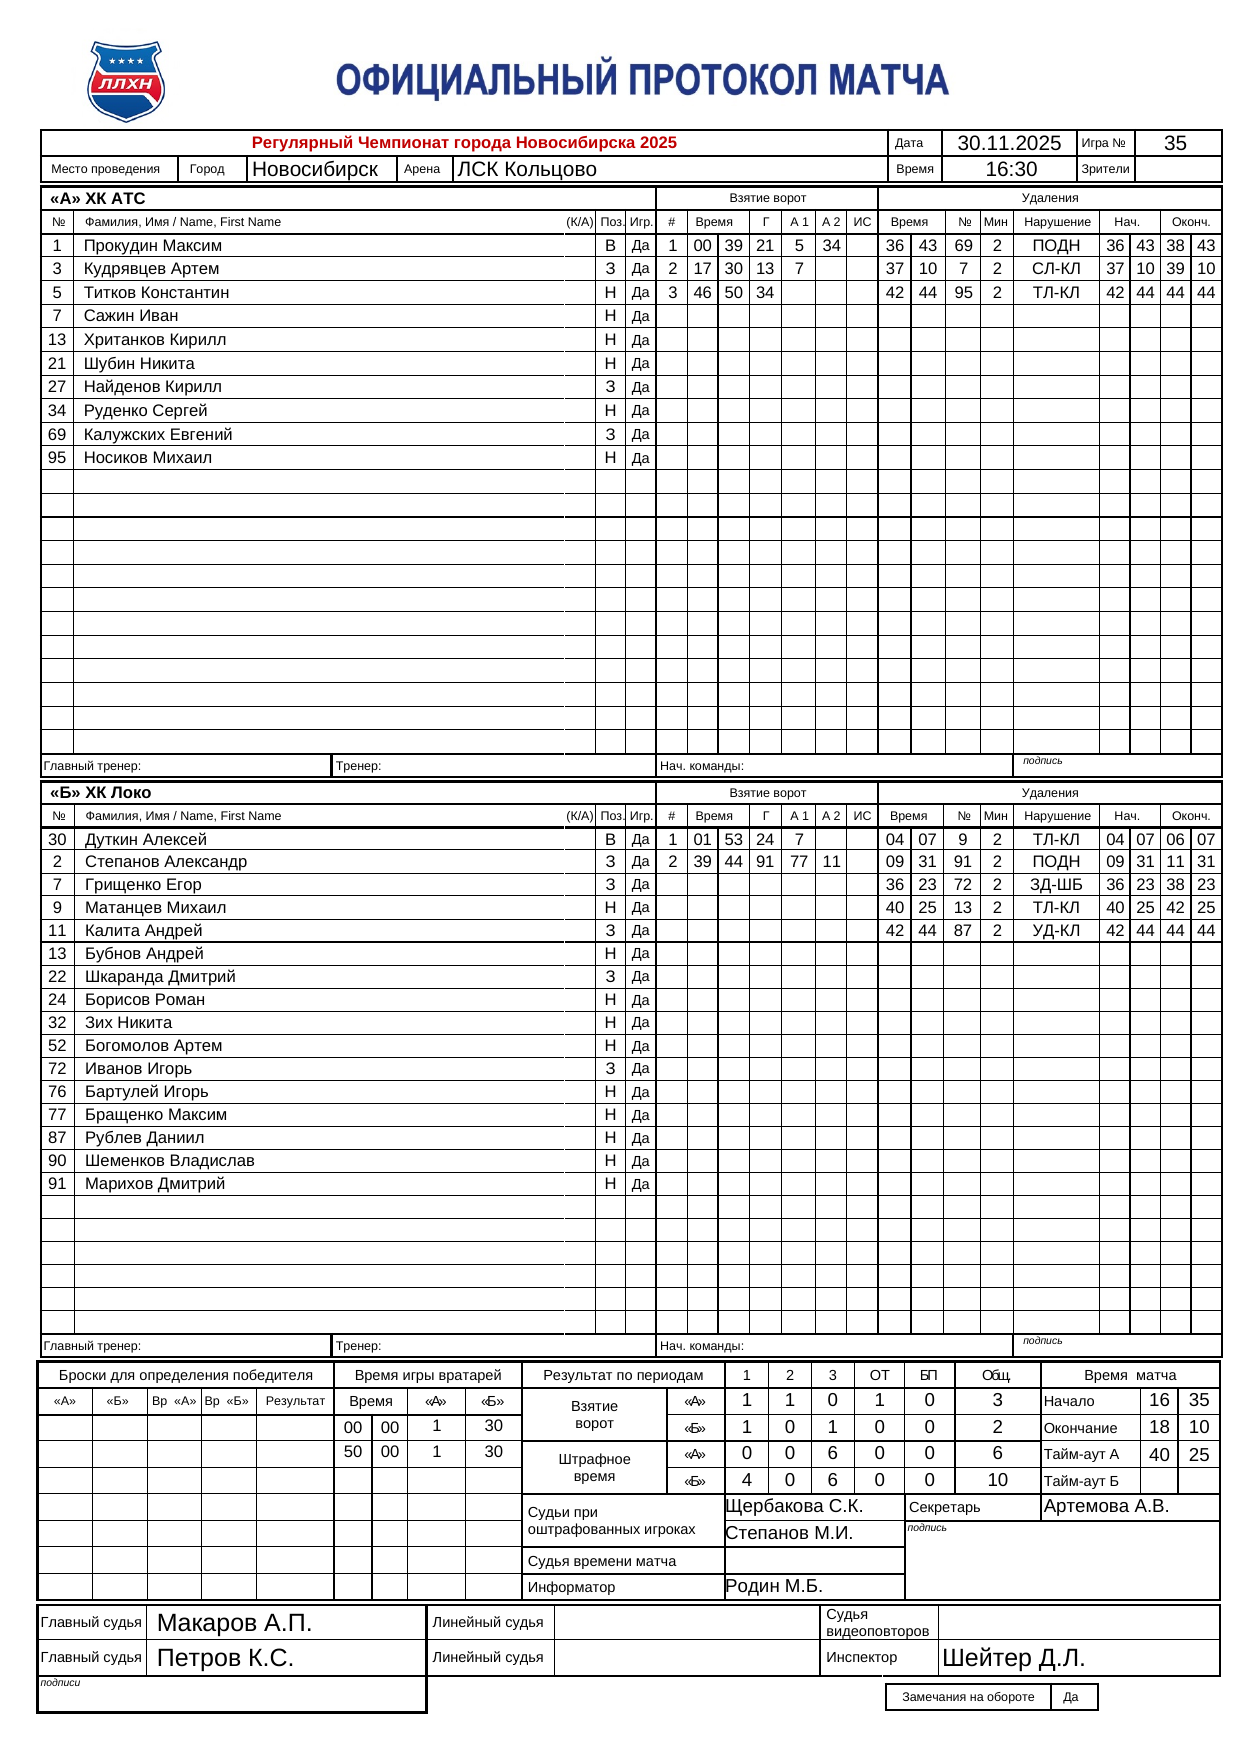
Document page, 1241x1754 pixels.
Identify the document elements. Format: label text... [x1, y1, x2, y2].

table_cell [1014, 1311, 1099, 1333]
table_cell [912, 352, 945, 374]
table_cell [847, 565, 877, 587]
table_cell [408, 1521, 465, 1546]
table_cell # [657, 805, 687, 826]
table_cell [466, 1468, 521, 1493]
table_cell [148, 1521, 201, 1546]
table_cell [944, 989, 980, 1011]
table_cell [981, 1058, 1013, 1079]
table_cell [726, 1548, 904, 1573]
table_cell 1 [812, 1415, 854, 1440]
table_cell [816, 1012, 846, 1033]
table_cell [657, 1219, 687, 1241]
table_cell [782, 989, 815, 1011]
table_cell 10 [1179, 1415, 1219, 1440]
table_cell [847, 920, 877, 941]
table_cell [944, 1035, 980, 1057]
table_cell [688, 1012, 717, 1033]
table_cell [1014, 966, 1099, 987]
table_cell [335, 1494, 371, 1520]
table_cell [1131, 1058, 1160, 1079]
table_cell Нач. команды: [657, 1335, 1012, 1356]
table_cell [912, 707, 945, 729]
table_cell [981, 1219, 1013, 1241]
table_cell [944, 1265, 980, 1287]
table_cell [816, 1058, 846, 1079]
table_cell [847, 850, 877, 872]
table_cell [879, 423, 910, 445]
table_cell [912, 1104, 943, 1126]
table_cell [782, 730, 815, 753]
table_cell [626, 494, 655, 516]
table_cell 0 [769, 1468, 811, 1493]
table_cell [657, 423, 687, 445]
table_cell [912, 1265, 943, 1287]
table_cell Н [596, 1081, 625, 1103]
table_cell [816, 257, 846, 280]
table_cell [1014, 470, 1099, 493]
table_cell [1131, 1242, 1160, 1264]
table_cell [74, 730, 564, 753]
table_cell [1100, 328, 1129, 351]
table_cell [879, 707, 910, 729]
table_cell 0 [769, 1442, 811, 1467]
table_cell [565, 470, 595, 493]
table_cell [1131, 966, 1160, 987]
table_cell [750, 305, 781, 327]
table_cell [565, 1242, 595, 1264]
table_cell [847, 707, 877, 729]
table_cell [565, 1288, 595, 1310]
table_cell [719, 423, 749, 445]
table_cell [565, 1104, 595, 1126]
table_cell [596, 1288, 625, 1310]
table_cell [1192, 1058, 1221, 1079]
table_cell Инспектор [821, 1640, 938, 1675]
table_cell [565, 588, 595, 611]
table_cell [1131, 446, 1160, 469]
table_cell Тренер: [333, 1335, 655, 1356]
table_cell 10 [1131, 257, 1160, 280]
table_cell З [596, 966, 625, 987]
table_cell [879, 1127, 910, 1149]
table_cell Г [750, 211, 781, 233]
table_cell [1131, 612, 1160, 634]
table_cell [946, 636, 980, 658]
table_cell Грищенко Егор [75, 874, 564, 895]
table_cell [782, 1265, 815, 1287]
table_cell [1014, 352, 1099, 374]
table_cell [1014, 518, 1099, 540]
table_cell [565, 943, 595, 964]
table_cell 72 [42, 1058, 74, 1079]
table_cell 07 [912, 829, 943, 849]
table_cell [879, 541, 910, 564]
table_cell 18 [1141, 1415, 1177, 1440]
table_cell [1161, 305, 1190, 327]
table_cell [1131, 352, 1160, 374]
table_cell ПОДН [1014, 850, 1099, 872]
table_cell [555, 1606, 819, 1639]
table_cell [1131, 588, 1160, 611]
table_cell [93, 1521, 147, 1546]
table_cell [879, 1081, 910, 1103]
table_cell [847, 1081, 877, 1103]
table_cell Нач. команды: [657, 755, 1012, 776]
table_cell [1014, 328, 1099, 351]
table_cell [42, 659, 73, 682]
table_cell В [596, 235, 625, 256]
table_header Взятие ворот [657, 783, 877, 803]
table_cell [565, 1012, 595, 1033]
table_cell Игр. [626, 211, 655, 233]
table_cell [1100, 1127, 1129, 1149]
table_cell [335, 1468, 371, 1493]
table_cell [1131, 1127, 1160, 1149]
table_cell [688, 494, 717, 516]
table_cell [816, 399, 846, 422]
table_cell ТЛ-КЛ [1014, 829, 1099, 849]
table_cell [1192, 707, 1221, 729]
table_cell 46 [688, 281, 717, 303]
table_cell № [42, 211, 73, 233]
table_cell [1161, 1265, 1190, 1287]
table_cell [847, 235, 877, 256]
table_cell 91 [944, 850, 980, 872]
table_cell [750, 707, 781, 729]
table_cell [1192, 612, 1221, 634]
table_cell [74, 494, 564, 516]
table_cell [1192, 1219, 1221, 1241]
table_cell [1192, 943, 1221, 964]
table_cell 76 [42, 1081, 74, 1103]
table_cell [39, 1574, 92, 1599]
table_cell 30 [42, 829, 74, 849]
table_cell [1014, 1288, 1099, 1310]
table_cell [816, 707, 846, 729]
table_cell [1192, 446, 1221, 469]
table_cell Взятие ворот [523, 1389, 666, 1440]
table_cell [565, 235, 595, 256]
table_cell [750, 1058, 781, 1079]
table_cell Тренер: [333, 755, 655, 776]
table_cell [750, 494, 781, 516]
table_cell 36 [1100, 235, 1129, 256]
table_cell [879, 730, 910, 753]
table_cell [1161, 1242, 1190, 1264]
table_cell [657, 1150, 687, 1172]
table_cell [74, 470, 564, 493]
table_cell Хританков Кирилл [74, 328, 564, 351]
table_cell [946, 470, 980, 493]
table_cell [75, 1311, 564, 1333]
table_cell 13 [750, 257, 781, 280]
table_cell [912, 328, 945, 351]
table_cell [1179, 1468, 1219, 1493]
table_cell 30 [466, 1416, 521, 1440]
table_cell [946, 659, 980, 682]
table_cell [1131, 707, 1160, 729]
table_cell Судья видеоповторов [821, 1606, 938, 1639]
table_cell [688, 896, 717, 918]
table_cell [847, 281, 877, 303]
table_cell [1131, 541, 1160, 564]
table_cell З [596, 257, 625, 280]
table_cell [782, 1035, 815, 1057]
table_cell [816, 565, 846, 587]
table_cell Судьи при оштрафованных игроках [523, 1495, 724, 1546]
table_cell 23 [912, 874, 943, 895]
table_cell 0 [905, 1442, 954, 1467]
table_cell [946, 612, 980, 634]
table_cell 04 [1100, 829, 1129, 849]
table_cell 34 [816, 235, 846, 256]
table_cell [912, 305, 945, 327]
table_cell [688, 1058, 717, 1079]
table_cell 2 [657, 257, 687, 280]
table_cell [816, 920, 846, 941]
table_cell 1 [42, 235, 73, 256]
table_cell [1131, 470, 1160, 493]
table_cell Н [596, 328, 625, 351]
table_cell [816, 943, 846, 964]
table_cell [1100, 989, 1129, 1011]
table_cell 24 [42, 989, 74, 1011]
table_cell Вр «Б» [202, 1389, 256, 1413]
table_cell [847, 1127, 877, 1149]
table_cell Н [596, 1012, 625, 1033]
table_cell 91 [42, 1173, 74, 1195]
table_cell [719, 541, 749, 564]
table_cell [1161, 1035, 1190, 1057]
table_cell [565, 423, 595, 445]
table_cell [688, 920, 717, 941]
table_cell [944, 1150, 980, 1172]
table_cell [782, 943, 815, 964]
table_cell [565, 896, 595, 918]
table_cell [565, 1173, 595, 1195]
table_cell [565, 966, 595, 987]
table_cell [257, 1416, 333, 1440]
table_cell [750, 1150, 781, 1172]
table_cell ПОДН [1014, 235, 1099, 256]
table_cell [565, 494, 595, 516]
table_cell [657, 989, 687, 1011]
table_cell [946, 399, 980, 422]
table_cell 32 [42, 1012, 74, 1033]
table_cell [1192, 683, 1221, 706]
table_cell [782, 281, 815, 303]
table_cell [408, 1494, 465, 1520]
table_cell [782, 588, 815, 611]
table_cell [879, 1150, 910, 1172]
table_cell [373, 1547, 407, 1573]
table_cell [782, 1104, 815, 1126]
table_cell [750, 896, 781, 918]
table_cell [565, 1035, 595, 1057]
table_cell [719, 470, 749, 493]
table_cell [74, 565, 564, 587]
table_cell [1161, 494, 1190, 516]
table_cell 44 [719, 850, 749, 872]
table_cell [750, 1012, 781, 1033]
table_cell Да [626, 235, 655, 256]
table_cell [912, 1035, 943, 1057]
table_cell [39, 1521, 92, 1546]
table_cell [847, 328, 877, 351]
table_cell [74, 636, 564, 658]
table_cell 72 [944, 874, 980, 895]
table_cell [1100, 636, 1129, 658]
table_cell [596, 470, 625, 493]
table_cell [1100, 1219, 1129, 1241]
table_cell [879, 1288, 910, 1310]
table_cell [816, 1035, 846, 1057]
table_cell Н [596, 1150, 625, 1172]
table_cell 2 [981, 235, 1013, 256]
table_cell [719, 966, 749, 987]
table_cell Время [889, 157, 941, 181]
table_cell [688, 966, 717, 987]
table_cell 44 [1131, 281, 1160, 303]
table_cell [912, 1150, 943, 1172]
table_cell [657, 730, 687, 753]
table_cell [1192, 1127, 1221, 1149]
table_cell [1014, 1012, 1099, 1033]
table_cell [750, 1311, 781, 1333]
table_cell [912, 446, 945, 469]
table_cell 2 [981, 829, 1013, 849]
table_cell 95 [946, 281, 980, 303]
table_cell [816, 829, 846, 849]
table_cell [782, 636, 815, 658]
table_cell Макаров А.П. [147, 1606, 425, 1639]
table_cell 69 [946, 235, 980, 256]
table_cell [657, 446, 687, 469]
table_cell [565, 305, 595, 327]
table_cell 25 [1179, 1441, 1219, 1467]
table_cell [565, 683, 595, 706]
table_cell [816, 1150, 846, 1172]
table_cell [1131, 730, 1160, 753]
table_cell [944, 1012, 980, 1033]
table_cell [657, 1173, 687, 1195]
table_cell [847, 352, 877, 374]
table_cell 44 [1161, 920, 1190, 941]
table_cell Шейтер Д.Л. [939, 1640, 1219, 1675]
table_cell [657, 707, 687, 729]
table_cell [1192, 305, 1221, 327]
table_cell [912, 989, 943, 1011]
table_cell [74, 588, 564, 611]
table_cell [847, 1012, 877, 1033]
table_cell [981, 659, 1013, 682]
table_cell [816, 989, 846, 1011]
table_cell [944, 1288, 980, 1310]
table_cell 40 [1141, 1441, 1177, 1467]
table_cell [981, 1242, 1013, 1264]
table_cell [750, 874, 781, 895]
table_cell [626, 1219, 655, 1241]
table_cell Вр «А» [148, 1389, 201, 1413]
table_cell [42, 612, 73, 634]
table_cell [408, 1468, 465, 1493]
table_cell Фамилия, Имя / Name, First Name [74, 211, 565, 233]
table_cell [847, 636, 877, 658]
table_cell Г [750, 805, 781, 826]
table_cell [657, 376, 687, 398]
table_cell [148, 1574, 201, 1599]
table_cell [688, 730, 717, 753]
table_cell Степанов Александр [75, 850, 564, 872]
table_cell [750, 588, 781, 611]
table_cell [1100, 376, 1129, 398]
table_cell [750, 518, 781, 540]
table_cell 1 [657, 235, 687, 256]
table_cell [816, 305, 846, 327]
table_cell [565, 829, 595, 849]
table_cell [565, 281, 595, 303]
table_cell Да [626, 943, 655, 964]
table_cell [75, 1242, 564, 1264]
table_cell [944, 943, 980, 964]
table_cell 40 [1100, 896, 1129, 918]
table_cell Да [626, 850, 655, 872]
table_cell [1161, 1104, 1190, 1126]
table_cell [750, 636, 781, 658]
table_cell [565, 1127, 595, 1149]
table_cell [944, 1219, 980, 1241]
table_cell [39, 1441, 92, 1467]
table_cell [847, 989, 877, 1011]
table_cell [1192, 518, 1221, 540]
table_cell 2 [981, 281, 1013, 303]
table_cell [688, 683, 717, 706]
table_cell [750, 659, 781, 682]
table_cell [1192, 1035, 1221, 1057]
table_cell [816, 328, 846, 351]
table_header Замечания на обороте [887, 1685, 1050, 1709]
table_cell [1100, 612, 1129, 634]
table_header Да [1052, 1685, 1097, 1709]
table_cell Да [626, 352, 655, 374]
table_cell 6 [812, 1442, 854, 1467]
table_cell [879, 518, 910, 540]
table_cell 13 [944, 896, 980, 918]
table_cell [847, 399, 877, 422]
table_cell 16 [1141, 1389, 1177, 1413]
table_cell 2 [956, 1415, 1040, 1440]
table_cell [879, 446, 910, 469]
table_cell [1100, 730, 1129, 753]
table_cell А 1 [782, 211, 815, 233]
table_cell 27 [42, 376, 73, 398]
table_cell [42, 636, 73, 658]
table_cell [750, 683, 781, 706]
table_cell [719, 874, 749, 895]
table_cell [847, 518, 877, 540]
table_cell [42, 1288, 74, 1310]
table_cell [565, 989, 595, 1011]
table_cell [782, 352, 815, 374]
table_cell 0 [855, 1468, 904, 1493]
table_cell [626, 683, 655, 706]
table_cell [626, 659, 655, 682]
table_cell 04 [879, 829, 910, 849]
table_cell [1192, 352, 1221, 374]
table_cell 91 [750, 850, 781, 872]
table_cell 1 [726, 1389, 768, 1413]
table_cell 34 [750, 281, 781, 303]
table_cell 52 [42, 1035, 74, 1057]
table_cell [719, 1058, 749, 1079]
table_cell Да [626, 1081, 655, 1103]
table_cell [847, 541, 877, 564]
table_cell [912, 683, 945, 706]
table_cell [1100, 1150, 1129, 1172]
table_cell [1014, 565, 1099, 587]
table_cell 0 [812, 1389, 854, 1413]
table_cell [912, 966, 943, 987]
table_cell 36 [1100, 874, 1129, 895]
table_cell [1014, 423, 1099, 445]
table_cell 87 [944, 920, 980, 941]
table_cell [981, 943, 1013, 964]
table_header Результат по периодам [523, 1363, 724, 1387]
table_cell [688, 1265, 717, 1287]
table_cell [1192, 470, 1221, 493]
table_cell [879, 966, 910, 987]
table_cell 21 [42, 352, 73, 374]
table_cell [148, 1547, 201, 1573]
table_cell [981, 1173, 1013, 1195]
table_cell 39 [1161, 257, 1190, 280]
table_cell [816, 874, 846, 895]
table_cell [596, 683, 625, 706]
table_cell [657, 399, 687, 422]
table_cell [74, 518, 564, 540]
table_cell [657, 1104, 687, 1126]
table_cell [1131, 1104, 1160, 1126]
table_cell [912, 1081, 943, 1103]
table_cell [816, 470, 846, 493]
table_cell [782, 1219, 815, 1241]
table_cell [750, 1196, 781, 1218]
table_header Общ. [956, 1363, 1040, 1387]
table_cell 21 [750, 235, 781, 256]
table_cell 7 [946, 257, 980, 280]
table_cell [1161, 1150, 1190, 1172]
table_cell [847, 423, 877, 445]
table_cell [816, 1242, 846, 1264]
table_cell [657, 1242, 687, 1264]
table_cell [912, 541, 945, 564]
table_cell [981, 305, 1013, 327]
table_cell [719, 1035, 749, 1057]
table_cell 4 [726, 1468, 768, 1493]
table_cell [912, 1058, 943, 1079]
table_cell 5 [782, 235, 815, 256]
table_cell [75, 1219, 564, 1241]
table_cell [1131, 494, 1160, 516]
table_cell [847, 683, 877, 706]
table_cell [42, 518, 73, 540]
table_cell [782, 1150, 815, 1172]
table_cell 44 [912, 920, 943, 941]
table_cell [912, 470, 945, 493]
table_cell Н [596, 446, 625, 469]
table_cell [1161, 1288, 1190, 1310]
table_cell 37 [1100, 257, 1129, 280]
table_cell [750, 966, 781, 987]
table_cell [688, 1081, 717, 1103]
picture [5, 28, 1179, 129]
table_cell 1 [408, 1441, 465, 1467]
table_cell [1131, 1219, 1160, 1241]
table_cell [596, 565, 625, 587]
table_cell 24 [750, 829, 781, 849]
table_cell 3 [657, 281, 687, 303]
table_cell [565, 1265, 595, 1287]
table_cell [74, 683, 564, 706]
table_cell [946, 565, 980, 587]
table_cell Прокудин Максим [74, 235, 564, 256]
table_cell [719, 565, 749, 587]
table_cell [257, 1547, 333, 1573]
table_cell 38 [1161, 235, 1190, 256]
table_cell [981, 376, 1013, 398]
table_cell [688, 565, 717, 587]
table_cell Линейный судья [428, 1606, 554, 1639]
table_cell [944, 1173, 980, 1195]
table_cell 37 [879, 257, 910, 280]
table_cell [816, 376, 846, 398]
table_cell [879, 612, 910, 634]
table_cell [202, 1441, 256, 1467]
table_cell [946, 423, 980, 445]
table_cell [719, 920, 749, 941]
table_cell [626, 518, 655, 540]
table_cell Борисов Роман [75, 989, 564, 1011]
table_cell 39 [688, 850, 717, 872]
table_cell [1131, 305, 1160, 327]
table_cell [981, 989, 1013, 1011]
table_cell [782, 423, 815, 445]
table_cell 50 [335, 1441, 371, 1467]
table_cell [688, 636, 717, 658]
table_cell [912, 1242, 943, 1264]
table_cell Да [626, 328, 655, 351]
table_cell [719, 1219, 749, 1241]
table_cell 23 [1131, 874, 1160, 895]
table_cell [981, 423, 1013, 445]
table_cell 10 [912, 257, 945, 280]
table_cell 2 [981, 896, 1013, 918]
table_header Удаления [879, 188, 1221, 209]
table_header Удаления [879, 783, 1221, 803]
table_cell 6 [812, 1468, 854, 1493]
table_cell Шубин Никита [74, 352, 564, 374]
table_cell [1161, 683, 1190, 706]
table_cell Найденов Кирилл [74, 376, 564, 398]
table_cell [565, 1150, 595, 1172]
table_cell [816, 1081, 846, 1103]
table_cell [657, 470, 687, 493]
table_cell [1161, 1219, 1190, 1241]
table_cell Оконч. [1161, 805, 1221, 826]
table_cell [1161, 943, 1190, 964]
table_cell [1014, 1219, 1099, 1241]
table_cell [657, 352, 687, 374]
table_cell [782, 1242, 815, 1264]
table_cell Богомолов Артем [75, 1035, 564, 1057]
table_cell [782, 1012, 815, 1033]
table_cell 25 [1131, 896, 1160, 918]
table_cell [688, 470, 717, 493]
table_cell [565, 850, 595, 872]
table_cell 34 [42, 399, 73, 422]
table_cell Результат [257, 1389, 333, 1413]
table_cell [912, 1173, 943, 1195]
table_cell [148, 1494, 201, 1520]
table_cell [42, 1265, 74, 1287]
table_cell [1014, 1242, 1099, 1264]
table_cell ИС [847, 211, 877, 233]
table_cell [782, 920, 815, 941]
table_cell [719, 730, 749, 753]
table_cell [373, 1468, 407, 1493]
table_cell [946, 494, 980, 516]
table_cell [688, 707, 717, 729]
table_cell [750, 1265, 781, 1287]
table_cell [816, 1127, 846, 1149]
table_cell 00 [373, 1441, 407, 1467]
table_cell Да [626, 1127, 655, 1149]
table_cell 0 [905, 1415, 954, 1440]
table_cell [1136, 157, 1221, 181]
table_cell Дуткин Алексей [75, 829, 564, 849]
table_cell [565, 636, 595, 658]
table_cell [847, 1288, 877, 1310]
table_cell «Б » [466, 1389, 521, 1413]
table_cell [688, 328, 717, 351]
table_cell [75, 1196, 564, 1218]
table_cell [847, 257, 877, 280]
table_cell [912, 565, 945, 587]
table_cell [750, 1288, 781, 1310]
table_cell [657, 874, 687, 895]
table_cell [719, 1242, 749, 1264]
table_cell [1014, 943, 1099, 964]
table_cell [782, 305, 815, 327]
table_cell [257, 1468, 333, 1493]
table_cell [596, 730, 625, 753]
table_cell [912, 1311, 943, 1333]
table_cell [782, 683, 815, 706]
table_cell 36 [879, 874, 910, 895]
table_cell [1192, 1311, 1221, 1333]
table_cell [688, 1219, 717, 1241]
table_cell 77 [782, 850, 815, 872]
table_cell [1100, 588, 1129, 611]
table_cell [1131, 659, 1160, 682]
table_cell 10 [1192, 257, 1221, 280]
table_cell Зих Никита [75, 1012, 564, 1033]
table_cell [1100, 565, 1129, 587]
table_cell [1100, 1242, 1129, 1264]
table_cell [202, 1416, 256, 1440]
table_cell А 2 [816, 211, 846, 233]
table_header Время матча [1042, 1363, 1219, 1387]
table_cell [565, 707, 595, 729]
table_cell [912, 636, 945, 658]
table_cell [657, 1288, 687, 1310]
table_cell [981, 636, 1013, 658]
table_cell 2 [981, 874, 1013, 895]
table_cell 44 [1161, 281, 1190, 303]
table_cell А 1 [782, 805, 815, 826]
table_cell [816, 423, 846, 445]
table_cell [657, 518, 687, 540]
table_cell [596, 612, 625, 634]
table_cell [750, 376, 781, 398]
table_cell [1192, 565, 1221, 587]
table_cell [816, 446, 846, 469]
table_cell [39, 1468, 92, 1493]
table_cell [626, 541, 655, 564]
table_cell [688, 989, 717, 1011]
table_cell [946, 541, 980, 564]
table_cell [912, 1219, 943, 1241]
table_cell [847, 1058, 877, 1079]
table_cell [688, 305, 717, 327]
table_cell [1192, 328, 1221, 351]
table_cell [688, 423, 717, 445]
table_cell 16:30 [943, 157, 1076, 181]
table_cell [148, 1441, 201, 1467]
table_cell [74, 707, 564, 729]
table_cell [719, 636, 749, 658]
table_cell [1161, 707, 1190, 729]
table_header 35 [1136, 131, 1221, 155]
table_cell [1100, 683, 1129, 706]
table_cell Шеменков Владислав [75, 1150, 564, 1172]
table_cell 44 [1192, 281, 1221, 303]
table_cell [202, 1547, 256, 1573]
table_cell «Б» [93, 1389, 147, 1413]
table_cell [202, 1521, 256, 1546]
table_cell Да [626, 1150, 655, 1172]
table_cell [912, 730, 945, 753]
table_cell [912, 376, 945, 398]
table_cell [688, 1035, 717, 1057]
table_cell [939, 1606, 1219, 1639]
table_cell [657, 612, 687, 634]
table_cell [1192, 1104, 1221, 1126]
table_cell [750, 446, 781, 469]
table_cell [1192, 1265, 1221, 1287]
table_cell [39, 1416, 92, 1440]
table_cell [981, 730, 1013, 753]
table_cell [1131, 943, 1160, 964]
table_cell [847, 612, 877, 634]
table_cell [981, 1196, 1013, 1218]
table_cell [879, 659, 910, 682]
table_cell [565, 920, 595, 941]
table_cell 06 [1161, 829, 1190, 849]
table_cell [626, 1196, 655, 1218]
table_cell [596, 588, 625, 611]
table_cell З [596, 376, 625, 398]
table_cell [912, 1196, 943, 1218]
table_cell [719, 446, 749, 469]
table_cell [42, 683, 73, 706]
table_cell [1192, 966, 1221, 987]
table_cell [626, 470, 655, 493]
table_cell Иванов Игорь [75, 1058, 564, 1079]
table_cell [1131, 423, 1160, 445]
table_cell В [596, 829, 625, 849]
table_cell [1014, 989, 1099, 1011]
table_cell [1161, 636, 1190, 658]
table_cell [750, 328, 781, 351]
table_cell [981, 1081, 1013, 1103]
table_cell [782, 874, 815, 895]
table_cell [750, 1081, 781, 1103]
table_cell Петров К.С. [147, 1640, 425, 1675]
table_cell [1100, 659, 1129, 682]
table_cell [879, 943, 910, 964]
table_cell [688, 446, 717, 469]
table_cell 17 [688, 257, 717, 280]
table_cell [944, 1242, 980, 1264]
table_cell Мин [981, 211, 1013, 233]
table_cell [1192, 399, 1221, 422]
table_cell Нач. [1100, 805, 1160, 826]
table_cell Н [596, 1173, 625, 1195]
table_cell [1192, 494, 1221, 516]
table_cell [816, 1311, 846, 1333]
table_cell [1014, 1196, 1099, 1218]
table_header «А» ХК АТС [42, 188, 655, 209]
table_cell [596, 1265, 625, 1287]
table_cell [1014, 1127, 1099, 1149]
table_cell [1100, 1081, 1129, 1103]
table_cell [719, 683, 749, 706]
table_cell А 2 [816, 805, 846, 826]
table_cell [981, 1035, 1013, 1057]
table_cell 0 [855, 1442, 904, 1467]
table_cell [816, 1219, 846, 1241]
table_cell [42, 1242, 74, 1264]
table_cell 25 [1192, 896, 1221, 918]
table_cell [565, 328, 595, 351]
table_cell [879, 494, 910, 516]
table_cell 53 [719, 829, 749, 849]
table_cell [879, 565, 910, 587]
table_cell [782, 565, 815, 587]
table_cell [816, 281, 846, 303]
table_cell [565, 399, 595, 422]
table_cell [1100, 1173, 1129, 1195]
table_cell [555, 1640, 819, 1675]
table_cell [1131, 376, 1160, 398]
table_cell 0 [726, 1442, 768, 1467]
table_cell [657, 920, 687, 941]
table_cell [750, 1127, 781, 1149]
table_cell ЛСК Кольцово [454, 157, 887, 181]
table_cell [626, 565, 655, 587]
table_cell [944, 1127, 980, 1149]
table_cell [879, 1265, 910, 1287]
table_cell (К/А) [565, 805, 595, 826]
table_cell [879, 328, 910, 351]
table_cell Мин [981, 805, 1013, 826]
table_cell [39, 1547, 92, 1573]
table_cell [879, 588, 910, 611]
table_cell Да [626, 376, 655, 398]
table_cell [782, 376, 815, 398]
table_cell [74, 612, 564, 634]
table_cell 13 [42, 328, 73, 351]
table_cell [1014, 612, 1099, 634]
table_cell 6 [956, 1442, 1040, 1467]
table_header Взятие ворот [657, 188, 877, 209]
table_cell Да [626, 989, 655, 1011]
table_cell [946, 446, 980, 469]
table_cell [719, 518, 749, 540]
table_cell [1014, 1150, 1099, 1172]
table_cell [847, 1035, 877, 1057]
table_cell [782, 470, 815, 493]
table_cell Линейный судья [428, 1640, 554, 1675]
table_cell [1014, 659, 1099, 682]
table_cell [565, 1058, 595, 1079]
table_cell 43 [1192, 235, 1221, 256]
table_cell [1161, 376, 1190, 398]
table_cell 43 [912, 235, 945, 256]
table_cell [981, 612, 1013, 634]
table_cell Да [626, 423, 655, 445]
table_cell [657, 541, 687, 564]
table_cell [466, 1547, 521, 1573]
table_cell Фамилия, Имя / Name, First Name [75, 805, 565, 826]
table_cell З [596, 423, 625, 445]
table_cell подпись [906, 1522, 1219, 1599]
table_cell [42, 1311, 74, 1333]
table_cell Штрафное время [523, 1442, 666, 1493]
table_cell [1014, 494, 1099, 516]
table_cell [1161, 470, 1190, 493]
table_cell Город [179, 157, 246, 181]
table_cell [1161, 518, 1190, 540]
table_cell [657, 1265, 687, 1287]
table_cell [782, 1288, 815, 1310]
table_cell 42 [879, 281, 910, 303]
table_cell [428, 1677, 882, 1711]
table_cell [1131, 1173, 1160, 1195]
table_cell [657, 1127, 687, 1149]
table_cell [1161, 446, 1190, 469]
table_cell [1131, 1288, 1160, 1310]
table_cell 23 [1192, 874, 1221, 895]
table_cell [626, 1311, 655, 1333]
table_cell [565, 1081, 595, 1103]
table_cell [596, 494, 625, 516]
table_cell [981, 565, 1013, 587]
table_cell Бартулей Игорь [75, 1081, 564, 1103]
table_cell [657, 328, 687, 351]
table_cell 3 [956, 1389, 1040, 1413]
table_cell [847, 305, 877, 327]
table_cell [981, 588, 1013, 611]
table_cell [1014, 588, 1099, 611]
table_cell 31 [912, 850, 943, 872]
table_cell [719, 305, 749, 327]
table_cell [565, 376, 595, 398]
table_cell [1192, 1012, 1221, 1033]
table_header Дата [889, 131, 941, 155]
table_cell [74, 659, 564, 682]
table_cell [688, 518, 717, 540]
table_cell [1192, 541, 1221, 564]
table_cell [657, 1311, 687, 1333]
table_cell [719, 1265, 749, 1287]
table_cell [946, 707, 980, 729]
table_cell [1100, 1196, 1129, 1218]
table_cell Кудрявцев Артем [74, 257, 564, 280]
table_cell [750, 541, 781, 564]
table_cell [148, 1468, 201, 1493]
table_cell Да [626, 257, 655, 280]
table_cell [1131, 1265, 1160, 1287]
table_cell 42 [1100, 920, 1129, 941]
table_cell [1100, 1265, 1129, 1287]
table_cell [688, 1127, 717, 1149]
table_cell [596, 636, 625, 658]
table_cell [946, 730, 980, 753]
table_cell [408, 1574, 465, 1599]
table_cell Информатор [523, 1575, 724, 1599]
table_cell Да [626, 896, 655, 918]
table_cell Бращенко Максим [75, 1104, 564, 1126]
table_cell Нарушение [1014, 211, 1099, 233]
table_cell [719, 328, 749, 351]
table_cell [981, 683, 1013, 706]
table_cell [1161, 1311, 1190, 1333]
table_cell ТЛ-КЛ [1014, 281, 1099, 303]
table_cell [981, 352, 1013, 374]
table_cell 30 [719, 257, 749, 280]
table_cell «Б» [668, 1415, 724, 1440]
table_cell 38 [1161, 874, 1190, 895]
table_cell 44 [912, 281, 945, 303]
table_cell [946, 305, 980, 327]
table_cell 44 [1192, 920, 1221, 941]
table_cell [981, 1012, 1013, 1033]
table_cell № [944, 805, 980, 826]
table_header Броски для определения победителя [39, 1363, 333, 1387]
table_cell Зрители [1078, 157, 1134, 181]
table_cell Марихов Дмитрий [75, 1173, 564, 1195]
table_cell [657, 636, 687, 658]
table_cell [1161, 1127, 1190, 1149]
table_cell [847, 1104, 877, 1126]
table_cell [1014, 1058, 1099, 1079]
table_cell Артемова А.В. [1042, 1495, 1219, 1520]
table_cell [565, 565, 595, 587]
table_cell [75, 1288, 564, 1310]
table_cell [1100, 1058, 1129, 1079]
table_cell 09 [1100, 850, 1129, 872]
table_cell Бубнов Андрей [75, 943, 564, 964]
table_header 3 [812, 1363, 854, 1387]
table_cell З [596, 920, 625, 941]
table_cell [879, 1035, 910, 1057]
table_cell [782, 896, 815, 918]
table_cell [981, 541, 1013, 564]
table_cell 2 [981, 850, 1013, 872]
table_cell [373, 1574, 407, 1599]
table_cell 7 [42, 305, 73, 327]
table_cell [1100, 399, 1129, 422]
table_cell [1161, 328, 1190, 351]
table_cell [1100, 966, 1129, 987]
table_cell 30 [466, 1441, 521, 1467]
table_cell [782, 659, 815, 682]
table_cell [719, 1311, 749, 1333]
table_cell З [596, 850, 625, 872]
table_cell [42, 565, 73, 587]
table_cell [257, 1521, 333, 1546]
table_cell 1 [408, 1416, 465, 1440]
table_cell [719, 588, 749, 611]
table_cell [816, 1265, 846, 1287]
table_cell [719, 1173, 749, 1195]
table_cell [1161, 1012, 1190, 1033]
table_cell [1131, 989, 1160, 1011]
table_cell 35 [1179, 1389, 1219, 1413]
table_cell [202, 1494, 256, 1520]
table_cell [847, 659, 877, 682]
table_cell [782, 966, 815, 987]
table_cell [782, 1196, 815, 1218]
table_cell [981, 1288, 1013, 1310]
table_cell Время [688, 211, 749, 233]
table_cell [782, 446, 815, 469]
table_cell [912, 1127, 943, 1149]
table_cell [565, 1311, 595, 1333]
table_cell [1192, 636, 1221, 658]
table_cell [596, 659, 625, 682]
table_cell [596, 518, 625, 540]
table_cell [1161, 399, 1190, 422]
table_cell 00 [688, 235, 717, 256]
table_cell 9 [42, 896, 74, 918]
table_cell ЗД-ШБ [1014, 874, 1099, 895]
table_cell Новосибирск [248, 157, 396, 181]
table_cell 1 [657, 829, 687, 849]
table_cell [981, 446, 1013, 469]
table_cell 39 [719, 235, 749, 256]
table_cell [1192, 989, 1221, 1011]
table_cell Время [879, 211, 945, 233]
table_cell [75, 1265, 564, 1287]
table_cell Да [626, 874, 655, 895]
table_cell [750, 352, 781, 374]
table_cell 7 [782, 829, 815, 849]
table_cell [782, 1081, 815, 1103]
table_cell «А» [39, 1389, 92, 1413]
table_cell Н [596, 352, 625, 374]
table_cell Начало [1042, 1389, 1140, 1413]
table_cell Степанов М.И. [726, 1521, 904, 1546]
table_cell 00 [373, 1416, 407, 1440]
table_cell 31 [1192, 850, 1221, 872]
table_cell [1014, 399, 1099, 422]
table_cell [626, 730, 655, 753]
table_cell [750, 1242, 781, 1264]
table_cell [596, 1196, 625, 1218]
table_cell [750, 565, 781, 587]
table_cell [565, 659, 595, 682]
table_cell [1131, 1012, 1160, 1033]
table_cell Да [626, 1012, 655, 1033]
table_cell З [596, 874, 625, 895]
table_cell [657, 1081, 687, 1103]
table_cell [93, 1468, 147, 1493]
table_cell [626, 1242, 655, 1264]
table_cell [879, 1242, 910, 1264]
table_cell Поз. [596, 805, 625, 826]
table_cell [879, 1219, 910, 1241]
table_cell [719, 659, 749, 682]
table_cell [879, 1173, 910, 1195]
table_header 1 [726, 1363, 768, 1387]
table_cell [1161, 1058, 1190, 1079]
table_cell [981, 1311, 1013, 1333]
table_cell [626, 588, 655, 611]
table_cell Калита Андрей [75, 920, 564, 941]
table_cell [782, 518, 815, 540]
table_cell [596, 1219, 625, 1241]
table_cell Нач. [1100, 211, 1160, 233]
table_cell [1161, 612, 1190, 634]
table_cell [1161, 989, 1190, 1011]
table_cell [335, 1521, 371, 1546]
table_cell [1014, 446, 1099, 469]
table_cell [1014, 541, 1099, 564]
table_header Регулярный Чемпионат города Новосибирска 2025 [42, 131, 887, 155]
table_cell [657, 588, 687, 611]
table_cell Арена [398, 157, 452, 181]
table_cell [719, 707, 749, 729]
table_cell [719, 1012, 749, 1033]
table_cell [466, 1521, 521, 1546]
table_cell [1131, 636, 1160, 658]
table_cell [657, 966, 687, 987]
table_cell [879, 470, 910, 493]
table_cell [816, 352, 846, 374]
table_cell Рублев Даниил [75, 1127, 564, 1149]
table_cell [912, 659, 945, 682]
table_cell 44 [1131, 920, 1160, 941]
table_cell [1014, 707, 1099, 729]
table_cell [42, 730, 73, 753]
table_cell [719, 896, 749, 918]
table_cell Секретарь [906, 1495, 1040, 1520]
table_cell № [946, 211, 980, 233]
table_cell [657, 494, 687, 516]
table_cell [42, 1196, 74, 1218]
table_cell [93, 1441, 147, 1467]
table_cell [335, 1547, 371, 1573]
table_cell [981, 518, 1013, 540]
table_cell [93, 1416, 147, 1440]
table_cell [816, 683, 846, 706]
table_cell [847, 1265, 877, 1287]
table_cell [688, 1196, 717, 1218]
table_cell [93, 1494, 147, 1520]
table_cell [1161, 423, 1190, 445]
table_cell подпись [1014, 1335, 1221, 1356]
table_cell [657, 1035, 687, 1057]
table_cell [1192, 376, 1221, 398]
table_cell [565, 874, 595, 895]
table_cell [847, 1242, 877, 1264]
table_header Время игры вратарей [335, 1363, 521, 1387]
table_cell [257, 1494, 333, 1520]
table_cell [373, 1494, 407, 1520]
table_cell Руденко Сергей [74, 399, 564, 422]
table_header «Б» ХК Локо [42, 783, 655, 803]
table_cell 40 [879, 896, 910, 918]
table_cell [688, 376, 717, 398]
table_cell [816, 659, 846, 682]
table_cell [565, 541, 595, 564]
table_cell [719, 494, 749, 516]
table_cell [816, 541, 846, 564]
table_cell Нарушение [1014, 805, 1099, 826]
table_cell 42 [1100, 281, 1129, 303]
table_cell [816, 588, 846, 611]
table_cell Н [596, 896, 625, 918]
table_cell [1131, 328, 1160, 351]
table_cell [626, 1288, 655, 1310]
table_cell Н [596, 399, 625, 422]
table_cell [782, 328, 815, 351]
table_cell [847, 494, 877, 516]
table_cell [596, 1242, 625, 1264]
table_cell [816, 636, 846, 658]
table_cell [1131, 399, 1160, 422]
table_cell 25 [912, 896, 943, 918]
table_cell [782, 1058, 815, 1079]
table_cell «А» [668, 1389, 724, 1413]
table_cell [688, 1150, 717, 1172]
table_cell [847, 966, 877, 987]
table_cell [1100, 1104, 1129, 1126]
table_cell Поз. [596, 211, 625, 233]
table_cell Да [626, 1035, 655, 1057]
table_cell [816, 612, 846, 634]
table_cell [883, 1677, 1220, 1681]
table_cell [688, 659, 717, 682]
table_cell Да [626, 1173, 655, 1195]
table_cell 22 [42, 966, 74, 987]
table_cell [1014, 1081, 1099, 1103]
table_header 2 [769, 1363, 811, 1387]
table_cell 90 [42, 1150, 74, 1172]
table_cell Да [626, 966, 655, 987]
table_cell [750, 730, 781, 753]
table_cell [1100, 518, 1129, 540]
table_cell Да [626, 1058, 655, 1079]
table_cell [1014, 1035, 1099, 1057]
table_cell Щербакова С.К. [726, 1495, 904, 1520]
table_cell [565, 257, 595, 280]
table_cell № [42, 805, 74, 826]
table_cell [42, 707, 73, 729]
table_cell [816, 1196, 846, 1218]
table_cell 42 [879, 920, 910, 941]
table_cell [688, 1311, 717, 1333]
table_cell [1131, 518, 1160, 540]
table_cell [42, 1219, 74, 1241]
table_cell 13 [42, 943, 74, 964]
table_cell Родин М.Б. [726, 1575, 904, 1599]
table_cell [466, 1574, 521, 1599]
table_cell [1131, 1196, 1160, 1218]
table_cell [981, 494, 1013, 516]
table_cell Шкаранда Дмитрий [75, 966, 564, 987]
table_cell 9 [944, 829, 980, 849]
table_cell [257, 1574, 333, 1599]
table_cell [981, 470, 1013, 493]
table_cell [74, 541, 564, 564]
table_cell Игр. [626, 805, 655, 826]
table_cell [782, 541, 815, 564]
table_cell Время [688, 805, 749, 826]
table_cell 11 [42, 920, 74, 941]
table_cell [847, 1150, 877, 1172]
table_cell Оконч. [1161, 211, 1221, 233]
table_cell [1161, 1196, 1190, 1218]
table_cell [750, 1104, 781, 1126]
table_cell [93, 1547, 147, 1573]
table_cell 42 [1161, 896, 1190, 918]
table_cell [847, 470, 877, 493]
table_cell [626, 1265, 655, 1287]
table_cell [1131, 1035, 1160, 1057]
table_cell [816, 730, 846, 753]
table_cell Да [626, 399, 655, 422]
table_cell [1131, 1150, 1160, 1172]
table_cell 87 [42, 1127, 74, 1149]
table_cell Главный судья [39, 1640, 146, 1675]
table_cell [202, 1468, 256, 1493]
table_cell [879, 683, 910, 706]
table_cell [981, 1104, 1013, 1126]
table_cell [946, 376, 980, 398]
table_cell [944, 1196, 980, 1218]
table_cell Главный тренер: [42, 1335, 330, 1356]
table_cell ТЛ-КЛ [1014, 896, 1099, 918]
table_cell 95 [42, 446, 73, 469]
table_cell Н [596, 943, 625, 964]
table_cell [657, 683, 687, 706]
table_cell [1161, 1081, 1190, 1103]
table_cell [657, 659, 687, 682]
table_cell [1100, 1288, 1129, 1310]
table_cell [847, 1219, 877, 1241]
table_cell [1100, 1035, 1129, 1057]
table_cell [1131, 1311, 1160, 1333]
table_cell Н [596, 1104, 625, 1126]
table_cell «А» [408, 1389, 465, 1413]
table_cell [981, 1265, 1013, 1287]
table_cell [1014, 683, 1099, 706]
table_cell Время [879, 805, 943, 826]
table_cell [42, 494, 73, 516]
table_cell [1100, 446, 1129, 469]
table_cell [565, 352, 595, 374]
table_cell [688, 1288, 717, 1310]
table_cell [596, 1311, 625, 1333]
table_cell [1192, 1288, 1221, 1310]
table_cell [750, 989, 781, 1011]
table_cell Окончание [1042, 1415, 1140, 1440]
table_cell [981, 399, 1013, 422]
table_cell [782, 494, 815, 516]
table_cell [912, 943, 943, 964]
table_cell [1100, 541, 1129, 564]
table_cell [719, 352, 749, 374]
table_cell [750, 399, 781, 422]
table_cell [596, 707, 625, 729]
table_cell [944, 1081, 980, 1103]
table_cell [1014, 1173, 1099, 1195]
table_cell 00 [335, 1416, 371, 1440]
table_cell [688, 1104, 717, 1126]
table_cell [1131, 1081, 1160, 1103]
table_cell [626, 636, 655, 658]
table_cell [565, 518, 595, 540]
table_cell [750, 470, 781, 493]
table_cell [148, 1416, 201, 1440]
table_cell [688, 612, 717, 634]
table_cell [1014, 1104, 1099, 1126]
table_cell [944, 1058, 980, 1079]
table_cell [944, 966, 980, 987]
table_cell [847, 874, 877, 895]
table_cell [688, 874, 717, 895]
table_cell [719, 1081, 749, 1103]
table_cell 5 [42, 281, 73, 303]
table_cell Да [626, 305, 655, 327]
table_cell 10 [956, 1468, 1040, 1493]
table_cell [688, 399, 717, 422]
table_cell [816, 966, 846, 987]
table_cell Сажин Иван [74, 305, 564, 327]
table_cell [1192, 588, 1221, 611]
table_cell [1014, 636, 1099, 658]
table_cell [847, 376, 877, 398]
table_cell [688, 1173, 717, 1195]
table_cell [847, 1173, 877, 1195]
table_cell [912, 399, 945, 422]
table_cell [335, 1574, 371, 1599]
table_cell 3 [42, 257, 73, 280]
table_cell [1161, 966, 1190, 987]
table_cell 0 [905, 1389, 954, 1413]
table_cell [596, 541, 625, 564]
table_cell [946, 518, 980, 540]
table_cell [782, 612, 815, 634]
table_cell 0 [855, 1415, 904, 1440]
table_cell [847, 1311, 877, 1333]
table_cell [688, 588, 717, 611]
table_cell [1192, 1242, 1221, 1264]
table_cell [93, 1574, 147, 1599]
table_cell Да [626, 829, 655, 849]
table_cell ИС [847, 805, 877, 826]
table_cell [688, 352, 717, 374]
table_cell [750, 1219, 781, 1241]
table_header БП [905, 1363, 954, 1387]
table_cell [981, 707, 1013, 729]
table_cell [688, 1242, 717, 1264]
table_cell Носиков Михаил [74, 446, 564, 469]
table_cell 43 [1131, 235, 1160, 256]
table_cell [912, 588, 945, 611]
table_cell Судья времени матча [523, 1548, 724, 1573]
table_cell 1 [769, 1389, 811, 1413]
table_cell [1131, 683, 1160, 706]
table_cell Тайм-аут Б [1042, 1468, 1140, 1493]
table_cell [944, 1104, 980, 1126]
table_cell 11 [1161, 850, 1190, 872]
table_cell [1099, 1682, 1220, 1711]
table_cell [657, 896, 687, 918]
table_cell [1161, 352, 1190, 374]
table_cell [1131, 565, 1160, 587]
table_cell [42, 541, 73, 564]
table_cell 07 [1192, 829, 1221, 849]
table_cell [1161, 659, 1190, 682]
table_cell [1192, 423, 1221, 445]
table_cell 07 [1131, 829, 1160, 849]
table_cell [719, 989, 749, 1011]
table_cell [1161, 1173, 1190, 1195]
table_cell [879, 989, 910, 1011]
table_cell [912, 1012, 943, 1033]
table_cell [879, 636, 910, 658]
table_cell [879, 1012, 910, 1033]
table_cell [657, 565, 687, 587]
table_cell [1161, 730, 1190, 753]
table_cell [1100, 352, 1129, 374]
table_cell [719, 1127, 749, 1149]
table_cell # [657, 211, 687, 233]
table_cell [816, 494, 846, 516]
table_cell Да [626, 281, 655, 303]
table_cell УД-КЛ [1014, 920, 1099, 941]
table_cell [565, 1219, 595, 1241]
table_cell [1192, 1196, 1221, 1218]
table_header Игра № [1078, 131, 1134, 155]
table_cell [1161, 588, 1190, 611]
table_cell [782, 1311, 815, 1333]
table_cell [719, 399, 749, 422]
table_cell [719, 1288, 749, 1310]
table_cell 0 [769, 1415, 811, 1440]
table_cell 1 [855, 1389, 904, 1413]
table_cell [981, 328, 1013, 351]
table_cell [1192, 1150, 1221, 1172]
table_cell [1161, 541, 1190, 564]
table_cell [1100, 423, 1129, 445]
table_cell [1100, 1012, 1129, 1033]
table_cell Место проведения [42, 157, 177, 181]
table_cell 77 [42, 1104, 74, 1126]
table_cell [750, 423, 781, 445]
table_cell [847, 730, 877, 753]
table_cell [782, 707, 815, 729]
table_cell (К/А) [565, 211, 595, 233]
table_cell подпись [1014, 755, 1221, 776]
table_cell [879, 399, 910, 422]
table_cell [657, 1058, 687, 1079]
table_cell Да [626, 920, 655, 941]
table_cell 2 [981, 920, 1013, 941]
table_cell Калужских Евгений [74, 423, 564, 445]
table_cell [657, 1012, 687, 1033]
table_cell [626, 707, 655, 729]
table_cell Главный судья [39, 1606, 146, 1639]
table_cell [1100, 1311, 1129, 1333]
table_cell [657, 305, 687, 327]
table_cell [1192, 659, 1221, 682]
table_cell [981, 1127, 1013, 1149]
table_cell [750, 920, 781, 941]
table_cell [1100, 470, 1129, 493]
table_cell [565, 730, 595, 753]
table_cell [912, 494, 945, 516]
table_cell [981, 1150, 1013, 1172]
table_cell 0 [905, 1468, 954, 1493]
table_cell подписи [39, 1677, 425, 1711]
table_cell 69 [42, 423, 73, 445]
table_cell 2 [981, 257, 1013, 280]
table_cell Матанцев Михаил [75, 896, 564, 918]
table_cell [879, 305, 910, 327]
table_cell [946, 588, 980, 611]
table_cell [1192, 1081, 1221, 1103]
table_cell [688, 541, 717, 564]
table_cell [946, 328, 980, 351]
table_cell [816, 518, 846, 540]
table_cell 50 [719, 281, 749, 303]
table_cell [565, 1196, 595, 1218]
table_cell [719, 1196, 749, 1218]
table_cell [946, 683, 980, 706]
table_cell Н [596, 281, 625, 303]
table_cell 36 [879, 235, 910, 256]
table_cell [1192, 1173, 1221, 1195]
table_cell [912, 518, 945, 540]
table_cell Главный тренер: [42, 755, 330, 776]
table_cell [981, 966, 1013, 987]
table_cell [1192, 730, 1221, 753]
table_cell [202, 1574, 256, 1599]
table_cell 2 [42, 850, 74, 872]
table_cell Да [626, 446, 655, 469]
table_cell [847, 896, 877, 918]
table_cell 2 [657, 850, 687, 872]
table_cell [912, 1288, 943, 1310]
table_cell [816, 896, 846, 918]
table_cell 09 [879, 850, 910, 872]
table_cell [257, 1441, 333, 1467]
table_cell [1141, 1468, 1177, 1493]
table_cell 11 [816, 850, 846, 872]
table_cell [1014, 730, 1099, 753]
table_cell [879, 1104, 910, 1126]
table_cell [847, 943, 877, 964]
table_cell [1014, 305, 1099, 327]
table_cell [782, 1173, 815, 1195]
table_cell [719, 376, 749, 398]
table_header ОТ [855, 1363, 904, 1387]
table_cell [657, 943, 687, 964]
table_cell [719, 612, 749, 634]
table_cell [626, 612, 655, 634]
table_cell [719, 943, 749, 964]
table_cell [565, 612, 595, 634]
table_cell [688, 943, 717, 964]
table_cell [750, 612, 781, 634]
table_cell 01 [688, 829, 717, 849]
table_cell [373, 1521, 407, 1546]
table_cell [466, 1494, 521, 1520]
table_cell [1100, 943, 1129, 964]
table_cell [42, 588, 73, 611]
table_cell [944, 1311, 980, 1333]
table_cell [879, 352, 910, 374]
table_cell Н [596, 305, 625, 327]
table_cell [816, 1288, 846, 1310]
table_cell [782, 399, 815, 422]
table_cell [1014, 376, 1099, 398]
table_cell [750, 1035, 781, 1057]
table_cell Тайм-аут А [1042, 1441, 1140, 1467]
table_cell [408, 1547, 465, 1573]
table_cell З [596, 1058, 625, 1079]
table_cell Да [626, 1104, 655, 1126]
table_cell [1100, 494, 1129, 516]
table_cell «Б» [668, 1468, 724, 1493]
table_cell [879, 1311, 910, 1333]
table_cell СЛ-КЛ [1014, 257, 1099, 280]
table_cell [719, 1150, 749, 1172]
table_cell [750, 943, 781, 964]
table_cell [912, 423, 945, 445]
table_header 30.11.2025 [943, 131, 1076, 155]
table_cell [879, 1196, 910, 1218]
table_cell «А» [668, 1442, 724, 1467]
table_cell 7 [782, 257, 815, 280]
table_cell [879, 1058, 910, 1079]
table_cell [946, 352, 980, 374]
table_cell [1100, 305, 1129, 327]
table_cell [847, 588, 877, 611]
table_cell [39, 1494, 92, 1520]
table_cell [1161, 565, 1190, 587]
table_cell [42, 470, 73, 493]
table_cell 1 [726, 1415, 768, 1440]
table_cell [1100, 707, 1129, 729]
table_cell [657, 1196, 687, 1218]
table_cell [879, 376, 910, 398]
table_cell [1014, 1265, 1099, 1287]
table_cell [750, 1173, 781, 1195]
table_cell [847, 1196, 877, 1218]
table_cell Н [596, 989, 625, 1011]
table_cell [782, 1127, 815, 1149]
table_cell [847, 829, 877, 849]
table_cell 7 [42, 874, 74, 895]
table_cell Титков Константин [74, 281, 564, 303]
table_cell [847, 446, 877, 469]
table_cell [719, 1104, 749, 1126]
table_cell Н [596, 1035, 625, 1057]
table_cell [816, 1173, 846, 1195]
table_cell 31 [1131, 850, 1160, 872]
table_cell [565, 446, 595, 469]
table_cell Время [335, 1389, 407, 1413]
table_cell [816, 1104, 846, 1126]
table_cell [912, 612, 945, 634]
table_cell Н [596, 1127, 625, 1149]
